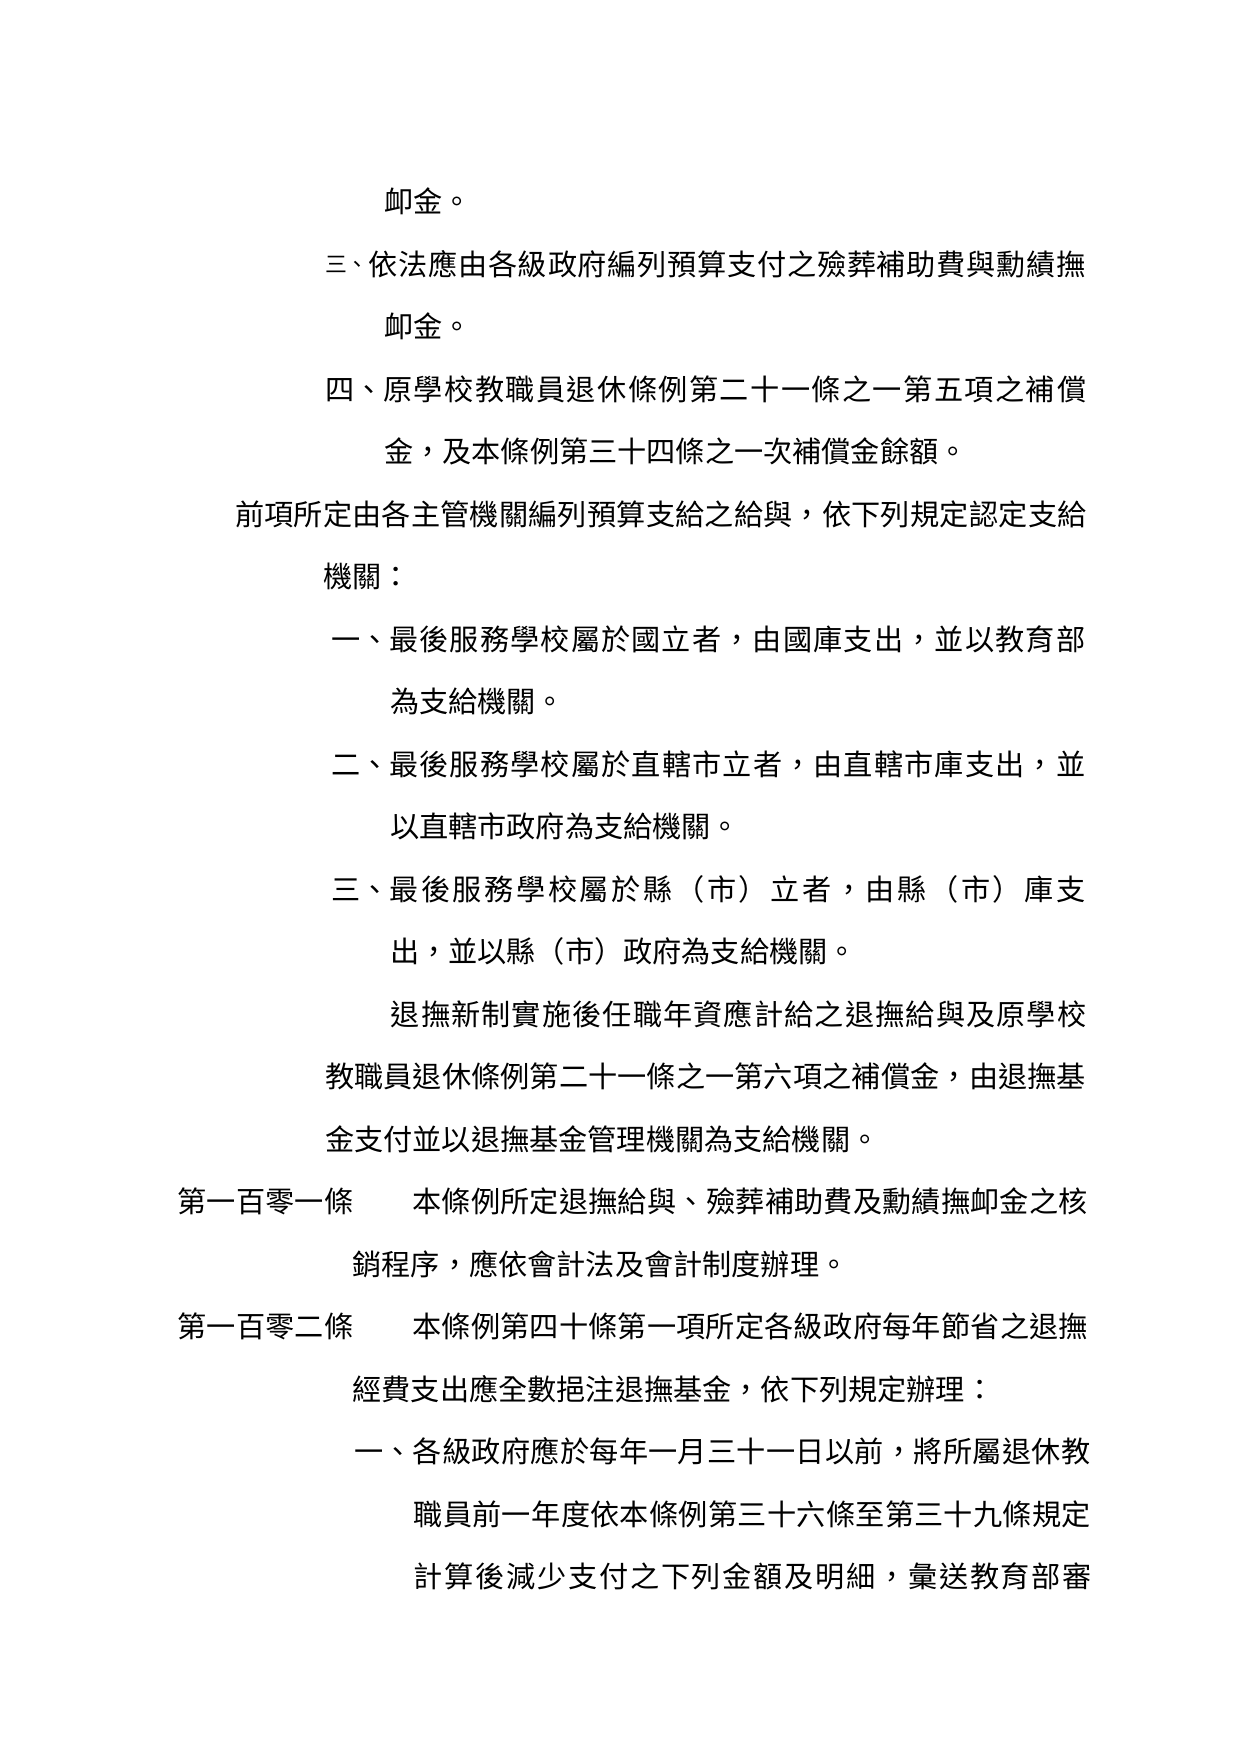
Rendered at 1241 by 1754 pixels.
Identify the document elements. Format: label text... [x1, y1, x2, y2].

text 第一百零二條 本條例第四十條第一項所定各級政府每年節省之退撫經費支出應全數挹注退撫基金，依下列規定辦理： [177, 1283, 1088, 1408]
list 各級政府應於每年一月三十一日以前，將所屬退休教職員前一年度依本條例第三十六條至第三十九條規定計算後減少支付之下列金額及明細，彙送教育部審核： [354, 1408, 1092, 1596]
text 前項所定由各主管機關編列預算支給之給與，依下列規定認定支給機關： [177, 471, 1088, 596]
list 最後服務學校屬於國立者，由國庫支出，並以教育部為支給機關。 [331, 596, 1087, 721]
list 依法應由各級政府編列預算支付之殮葬補助費與勳績撫卹金。 [325, 221, 1087, 346]
list 依法應由各級政府編列預算支付之各項加發退休金及撫卹金。 [325, 158, 1087, 221]
text 第一百零一條 本條例所定退撫給與、殮葬補助費及勳績撫卹金之核銷程序，應依會計法及會計制度辦理。 [177, 1158, 1088, 1283]
list 原學校教職員退休條例第二十一條之一第五項之補償金，及本條例第三十四條之一次補償金餘額。 [325, 346, 1087, 471]
list 最後服務學校屬於直轄市立者，由直轄市庫支出，並以直轄市政府為支給機關。 [331, 721, 1087, 846]
text 退撫新制實施後任職年資應計給之退撫給與及原學校教職員退休條例第二十一條之一第六項之補償金，由退撫基金支付並以退撫基金管理機關為支給機關。 [325, 971, 1088, 1158]
list 最後服務學校屬於縣（市）立者，由縣（市）庫支出，並以縣（市）政府為支給機關。 [331, 846, 1087, 971]
